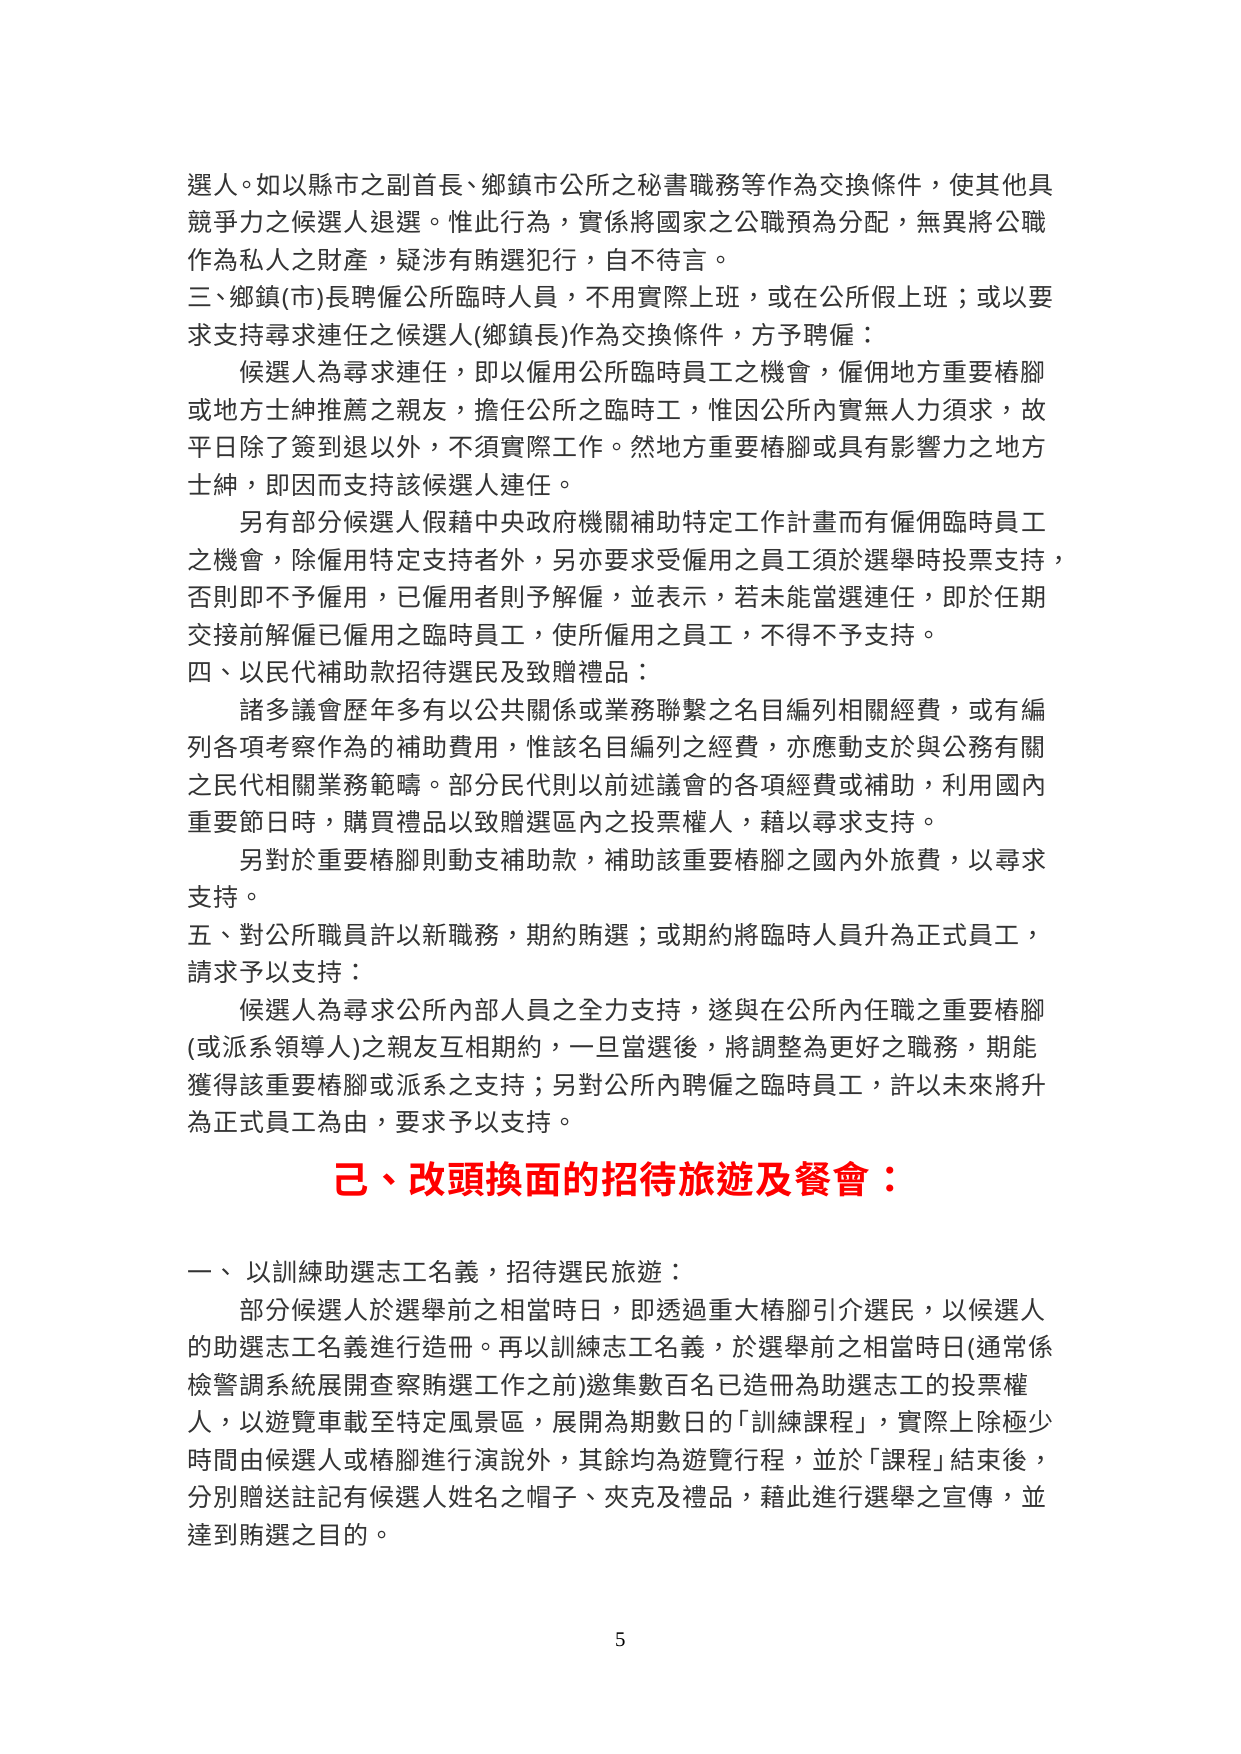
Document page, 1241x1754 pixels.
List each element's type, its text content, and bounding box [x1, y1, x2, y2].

text 己、改頭換面的招待旅遊及餐會： [187, 1139, 1053, 1214]
text 四、以民代補助款招待選民及致贈禮品： 諸多議會歷年多有以公共關係或業務聯繫之名目編列相關經費，或有編列各項考察作為的補助費用，惟該名目編列之經費，亦應動支於與公務有關之民代相關業務範疇。部分民代則以前述議會的各項經費或補助，利用國內重要節日時，購買禮品以致贈選區內之投票權人，藉以尋求支持。 另對於重要樁腳則動支補助款，補助該重要樁腳之國內外旅費，以尋求支持。 [187, 652, 1053, 914]
text 五、對公所職員許以新職務，期約賄選；或期約將臨時人員升為正式員工，請求予以支持： 候選人為尋求公所內部人員之全力支持，遂與在公所內任職之重要樁腳(或派系領導人)之親友互相期約，一旦當選後，將調整為更好之職務，期能獲得該重要樁腳或派系之支持；另對公所內聘僱之臨時員工，許以未來將升為正式員工為由，要求予以支持。 [187, 914, 1053, 1139]
text 一、 以訓練助選志工名義，招待選民旅遊： 部分候選人於選舉前之相當時日，即透過重大樁腳引介選民，以候選人的助選志工名義進行造冊。再以訓練志工名義，於選舉前之相當時日(通常係檢警調系統展開查察賄選工作之前)邀集數百名已造冊為助選志工的投票權人，以遊覽車載至特定風景區，展開為期數日的「訓練課程」，實際上除極少時間由候選人或樁腳進行演說外，其餘均為遊覽行程，並於「課程」結束後，分別贈送註記有候選人姓名之帽子、夾克及禮品，藉此進行選舉之宣傳，並達到賄選之目的。 [187, 1214, 1053, 1552]
text 二、許以未來職務搓退候選人。 公職選舉競爭愈激烈，部分候選人為圖勝選，即愈有賄選之企圖。故若以搓退其他具有競爭實力候選人之方式，即可減少候選人因賄選所須花費之金額，並確保候選人可因此當選。故設法搓退其他有競爭實力之候選人，對於候選人本身而言，實較花費鉅額資金進行賄選更能減少花費，且風險更低。 部分候選人，尤其是地方自治行政機關之首長，則係預以當選後之公職，所得聘任的職務，作為可預期之不正利益，以交換條件之方式，搓退其他候選人。如以縣市之副首長、鄉鎮市公所之秘書職務等作為交換條件，使其他具競爭力之候選人退選。惟此行為，實係將國家之公職預為分配，無異將公職作為私人之財產，疑涉有賄選犯行，自不待言。 [187, 164, 1053, 277]
text 三、鄉鎮(市)長聘僱公所臨時人員，不用實際上班，或在公所假上班；或以要求支持尋求連任之候選人(鄉鎮長)作為交換條件，方予聘僱： 候選人為尋求連任，即以僱用公所臨時員工之機會，僱佣地方重要樁腳或地方士紳推薦之親友，擔任公所之臨時工，惟因公所內實無人力須求，故平日除了簽到退以外，不須實際工作。然地方重要樁腳或具有影響力之地方士紳，即因而支持該候選人連任。 另有部分候選人假藉中央政府機關補助特定工作計畫而有僱佣臨時員工之機會，除僱用特定支持者外，另亦要求受僱用之員工須於選舉時投票支持，否則即不予僱用，已僱用者則予解僱，並表示，若未能當選連任，即於任期交接前解僱已僱用之臨時員工，使所僱用之員工，不得不予支持。 [187, 277, 1053, 652]
